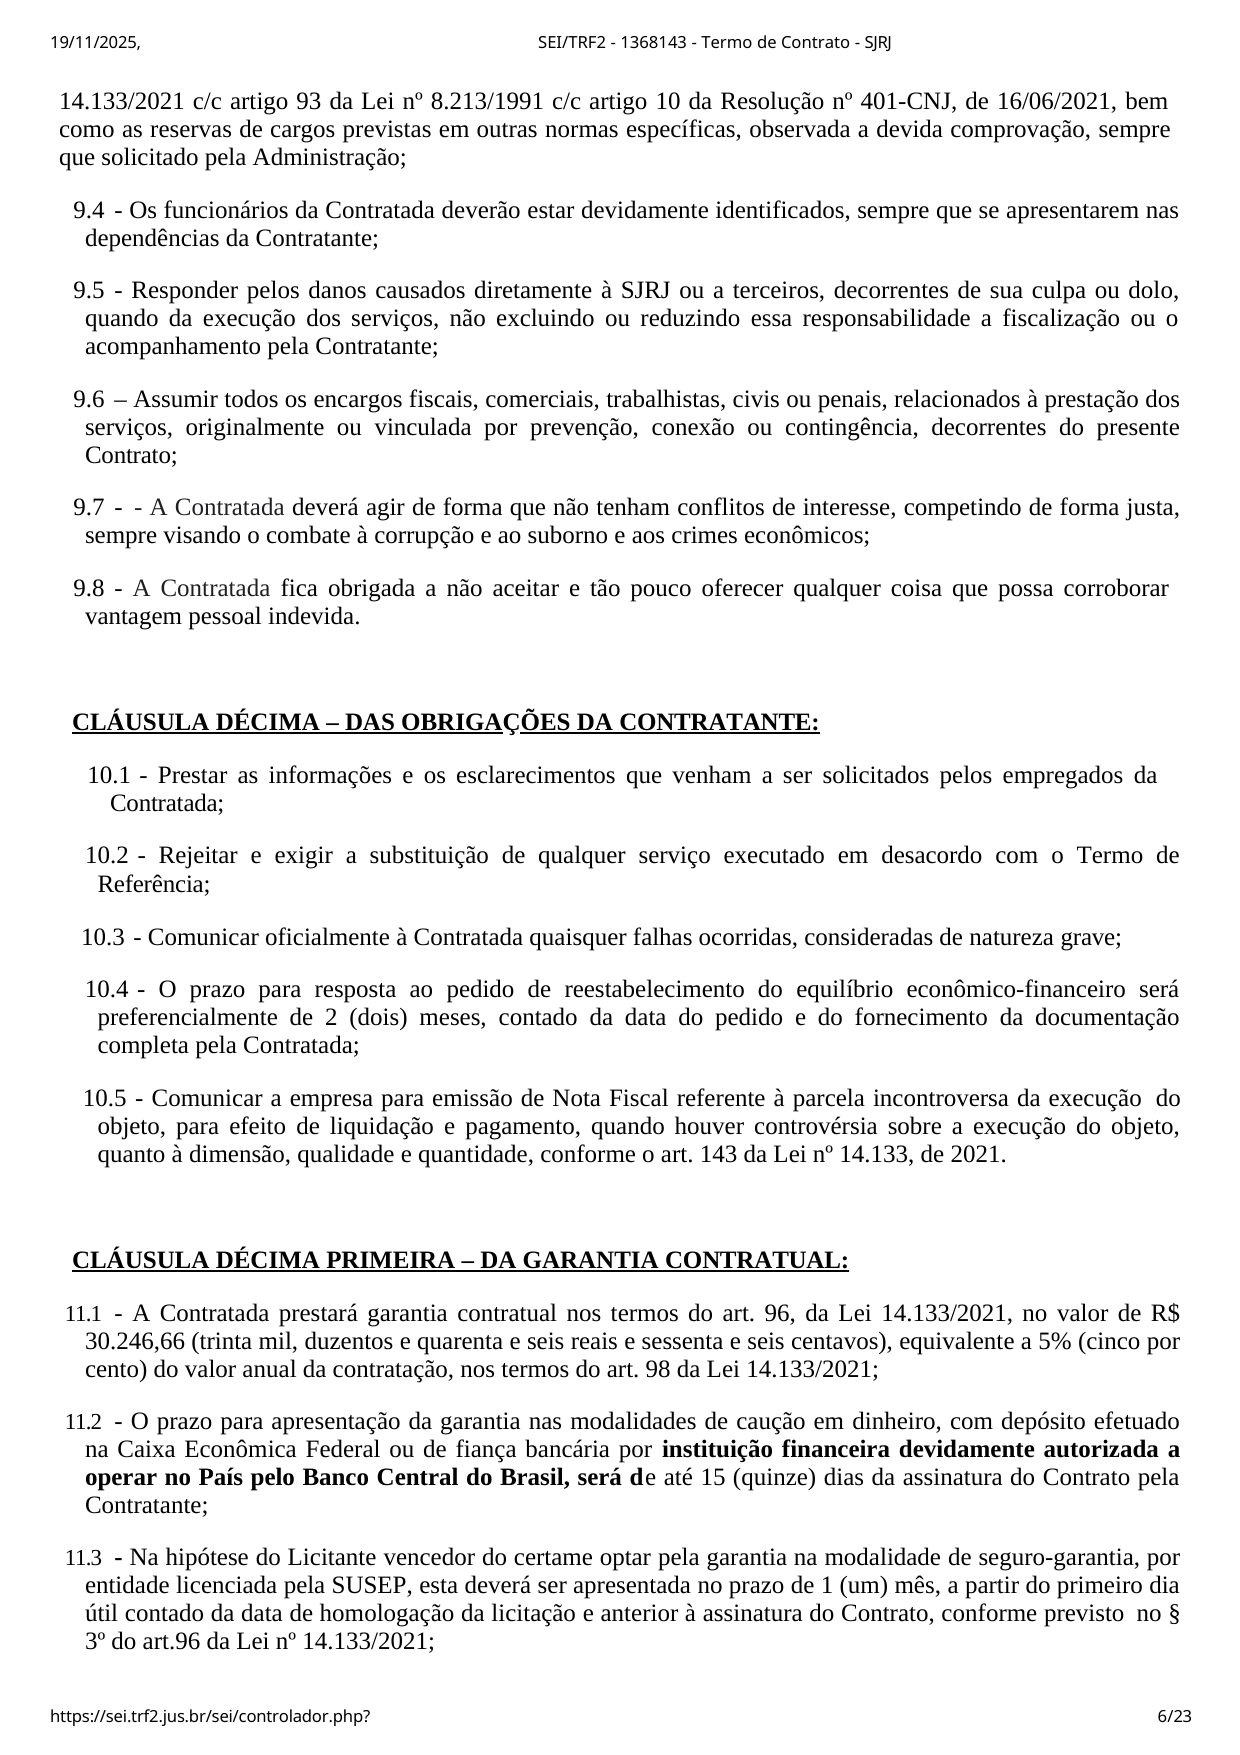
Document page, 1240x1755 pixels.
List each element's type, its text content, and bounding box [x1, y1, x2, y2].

list - Na hipótese do Licitante vencedor do certame optar pela garantia na modalidade de seguro-garantia, por entidade licenciada pela SUSEP, esta deverá ser apresentada no prazo de 1 (um) mês, a partir do primeiro dia útil contado da data de homologação da licitação e anterior à assinatura do Contrato, conforme previsto no § 3º do art.96 da Lei nº 14.133/2021; [72, 1544, 1181, 1655]
list - Prestar as informações e os esclarecimentos que venham a ser solicitados pelos empregados da Contratada; [84, 761, 1158, 817]
list - O prazo para resposta ao pedido de reestabelecimento do equilíbrio econômico-financeiro será preferencialmente de 2 (dois) meses, contado da data do pedido e do fornecimento da documentação completa pela Contratada; [72, 976, 1181, 1059]
list – Assumir todos os encargos fiscais, comerciais, trabalhistas, civis ou penais, relacionados à prestação dos serviços, originalmente ou vinculada por prevenção, conexão ou contingência, decorrentes do presente Contrato; [72, 385, 1181, 469]
list - Comunicar a empresa para emissão de Nota Fiscal referente à parcela incontroversa da execução do objeto, para efeito de liquidação e pagamento, quando houver controvérsia sobre a execução do objeto, quanto à dimensão, qualidade e quantidade, conforme o art. 143 da Lei nº 14.133, de 2021. [72, 1084, 1181, 1168]
list - - A Contratada deverá agir de forma que não tenham conflitos de interesse, competindo de forma justa, sempre visando o combate à corrupção e ao suborno e aos crimes econômicos; [72, 493, 1181, 549]
text 14.133/2021 c/c artigo 93 da Lei nº 8.213/1991 c/c artigo 10 da Resolução nº 401-CNJ, de 16/06/2021, bem como as reservas de cargos previstas em outras normas específicas, observada a devida comprovação, sempre que solicitado pela Administração; [59, 87, 1171, 171]
list - Comunicar oficialmente à Contratada quaisquer falhas ocorridas, consideradas de natureza grave; [108, 922, 1181, 951]
list - Rejeitar e exigir a substituição de qualquer serviço executado em desacordo com o Termo de Referência; [72, 842, 1181, 897]
subtitle CLÁUSULA DÉCIMA PRIMEIRA – DA GARANTIA CONTRATUAL: [72, 1245, 1181, 1274]
list - Os funcionários da Contratada deverão estar devidamente identificados, sempre que se apresentarem nas dependências da Contratante; [72, 196, 1181, 252]
list - Responder pelos danos causados diretamente à SJRJ ou a terceiros, decorrentes de sua culpa ou dolo, quando da execução dos serviços, não excluindo ou reduzindo essa responsabilidade a fiscalização ou o acompanhamento pela Contratante; [72, 277, 1181, 360]
list - O prazo para apresentação da garantia nas modalidades de caução em dinheiro, com depósito efetuado na Caixa Econômica Federal ou de fiança bancária por instituição financeira devidamente autorizada a operar no País pelo Banco Central do Brasil, será de até 15 (quinze) dias da assinatura do Contrato pela Contratante; [72, 1407, 1181, 1519]
subtitle CLÁUSULA DÉCIMA – DAS OBRIGAÇÕES DA CONTRATANTE: [72, 707, 1181, 736]
list - A Contratada prestará garantia contratual nos termos do art. 96, da Lei 14.133/2021, no valor de R$ 30.246,66 (trinta mil, duzentos e quarenta e seis reais e sessenta e seis centavos), equivalente a 5% (cinco por cento) do valor anual da contratação, nos termos do art. 98 da Lei 14.133/2021; [72, 1299, 1181, 1382]
list - A Contratada fica obrigada a não aceitar e tão pouco oferecer qualquer coisa que possa corroborar vantagem pessoal indevida. [72, 574, 1171, 630]
